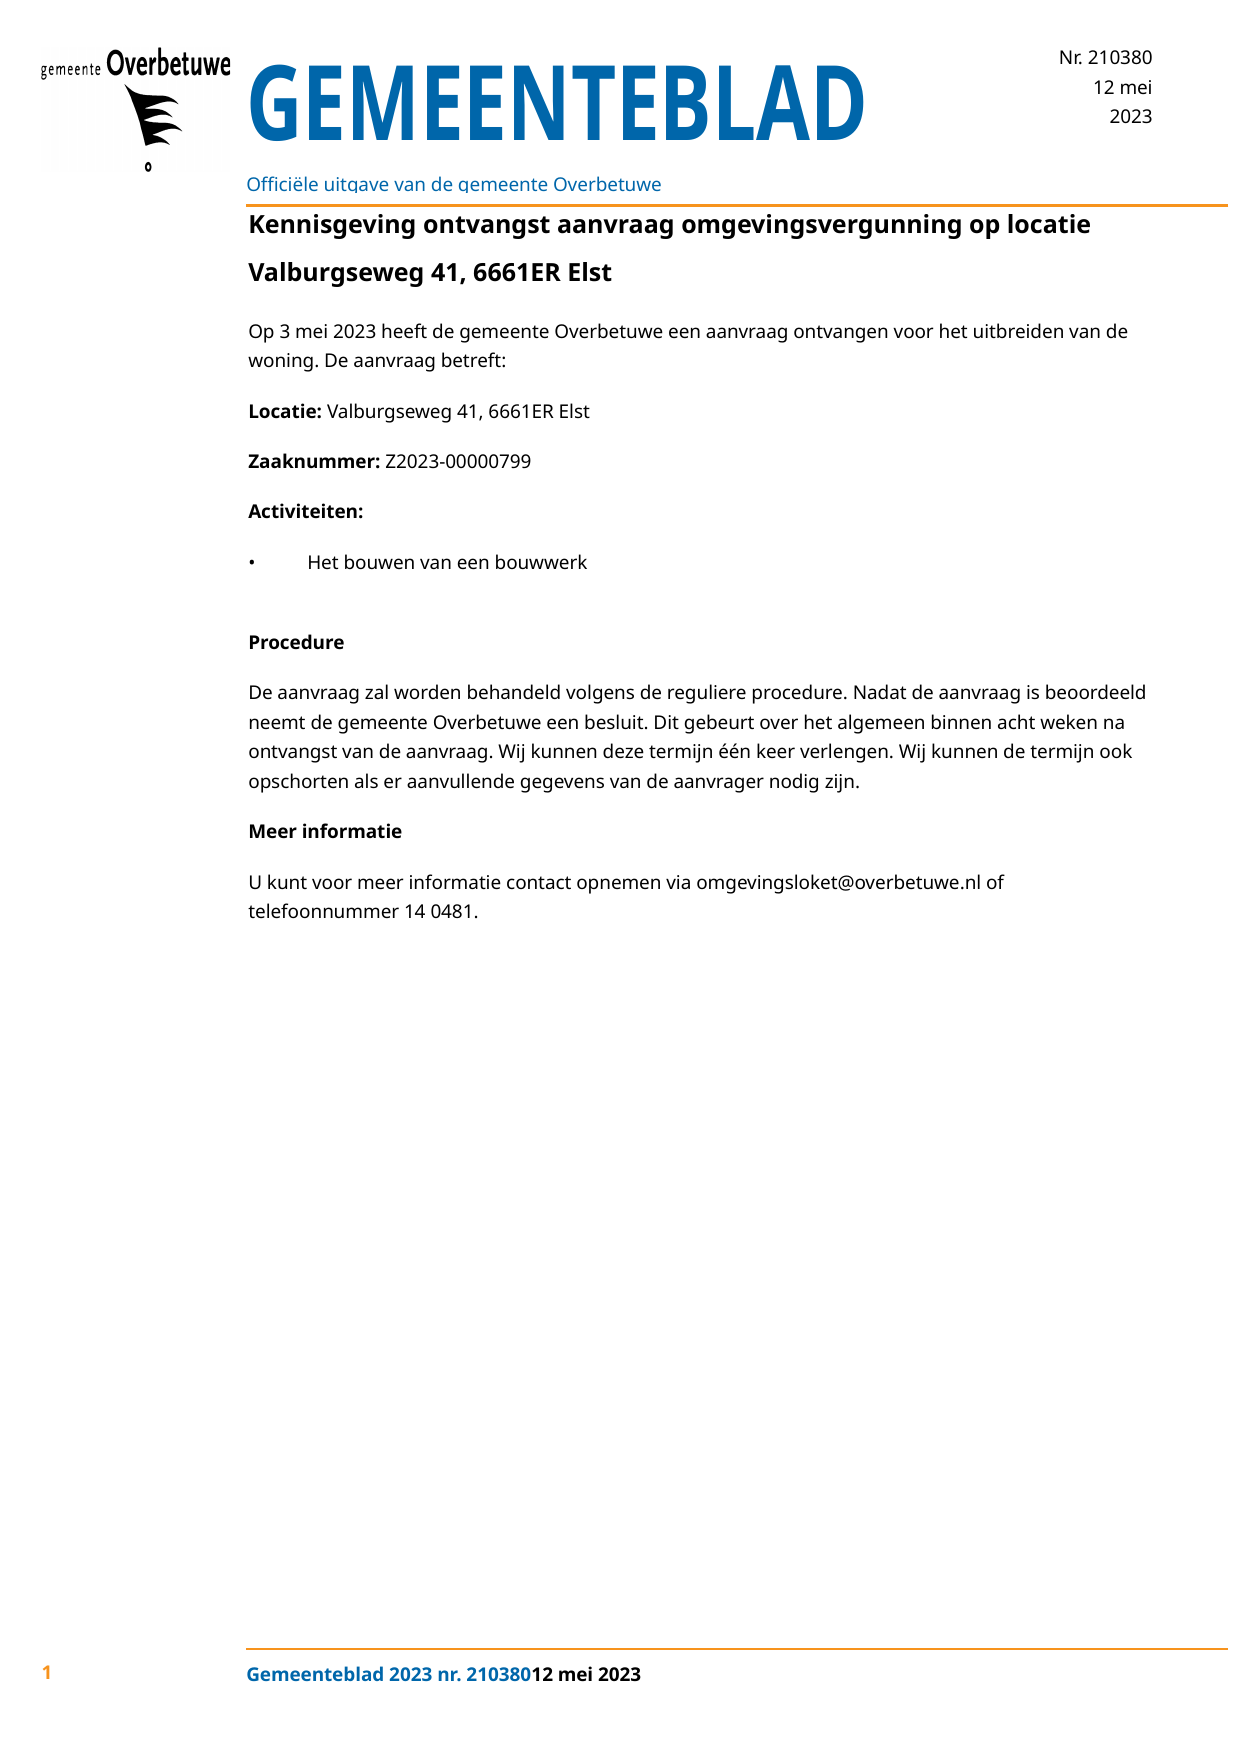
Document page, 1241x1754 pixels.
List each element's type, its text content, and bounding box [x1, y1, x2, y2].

text Op 3 mei 2023 heeft de gemeente Overbetuwe een aanvraag ontvangen voor het uitbreiden van de woning. De aanvraag betreft: [248, 318, 1152, 373]
text De aanvraag zal worden behandeld volgens de reguliere procedure. Nadat de aanvraag is beoordeeld neemt de gemeente Overbetuwe een besluit. Dit gebeurt over het algemeen binnen acht weken na ontvangst van de aanvraag. Wij kunnen deze termijn één keer verlengen. Wij kunnen de termijn ook opschorten als er aanvullende gegevens van de aanvrager nodig zijn. [248, 679, 1152, 794]
text Kennisgeving ontvangst aanvraag omgevingsvergunning op locatie Valburgseweg 41, 6661ER Elst [248, 207, 1152, 288]
picture [41, 47, 231, 172]
text Locatie: Valburgseweg 41, 6661ER Elst [248, 398, 1152, 424]
text U kunt voor meer informatie contact opnemen via omgevingsloket@overbetuwe.nl of telefoonnummer 14 0481. [248, 869, 1152, 924]
text Activiteiten: [248, 499, 1152, 524]
text Meer informatie [248, 819, 1152, 844]
list Het bouwen van een bouwwerk [248, 549, 1152, 575]
text Procedure [248, 629, 1152, 655]
text Zaaknummer: Z2023-00000799 [248, 448, 1152, 474]
